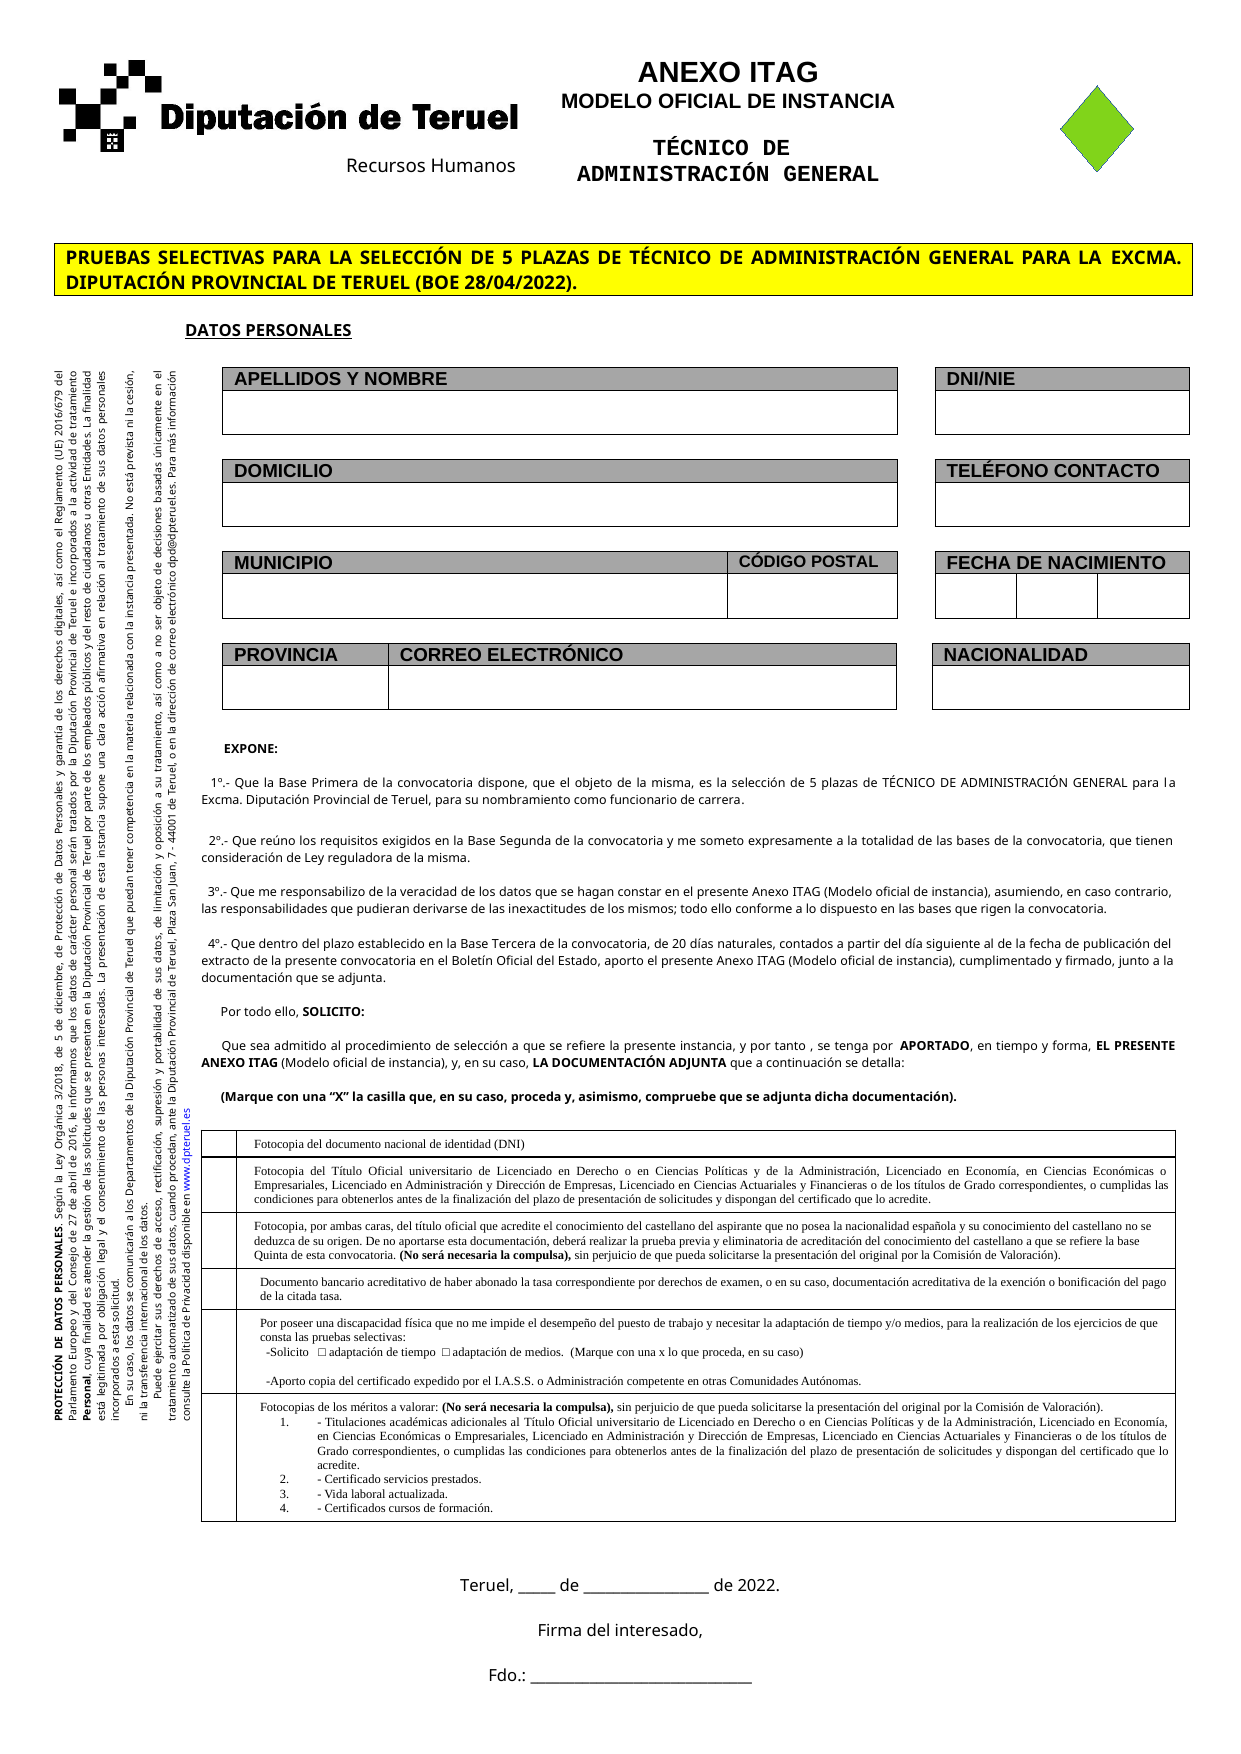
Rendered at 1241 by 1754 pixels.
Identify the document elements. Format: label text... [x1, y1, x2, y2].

table_cell [936, 391, 1189, 434]
table_cell [223, 483, 897, 526]
table_cell [898, 482, 935, 526]
table_cell Fotocopia, por ambas caras, del título oficial que acredite el conocimiento del castellano del aspirante que no posea la nacionalidad española y su conocimiento del castellano no se deduzca de su origen. De no aportarse esta documentación, deberá realizar la prueba previa y eliminatoria de acreditación del conocimiento del castellano a que se refiere la base Quinta de esta convocatoria. (No será necesaria la compulsa), sin perjuicio de que pueda solicitarse la presentación del original por la Comisión de Valoración). [237, 1213, 1175, 1268]
table_cell [898, 573, 935, 617]
text DATOS PERSONALES [59, 319, 1181, 342]
table_cell [728, 574, 897, 617]
table_cell Por poseer una discapacidad física que no me impide el desempeño del puesto de trabajo y necesitar la adaptación de tiempo y/o medios, para la realización de los ejercicios de que consta las pruebas selectivas: -Solicito □ adaptación de tiempo □ adaptación de medios. (Marque con una x lo que proceda, en su caso) -Aporto copia del certificado expedido por el I.A.S.S. o Administración competente en otras Comunidades Autónomas. [237, 1310, 1175, 1393]
text MODELO OFICIAL DE INSTANCIA [540, 89, 916, 113]
table_header PROVINCIA [223, 644, 388, 665]
table_header PRUEBAS SELECTIVAS PARA LA SELECCIÓN DE 5 PLAZAS DE TÉCNICO DE ADMINISTRACIÓN GENERAL PARA LA EXCMA. DIPUTACIÓN PROVINCIAL DE TERUEL (BOE 28/04/2022). [55, 244, 1192, 295]
text ADMINISTRACIÓN GENERAL [540, 162, 916, 188]
table_cell [202, 1158, 236, 1212]
text TÉCNICO DE [540, 137, 916, 162]
table_header MUNICIPIO [223, 552, 727, 573]
table_header [897, 643, 932, 665]
table_cell Fotocopia del Título Oficial universitario de Licenciado en Derecho o en Ciencias Políticas y de la Administración, Licenciado en Economía, en Ciencias Económicas o Empresariales, Licenciado en Administración y Dirección de Empresas, Licenciado en Ciencias Actuariales y Financieras o de los títulos de Grado correspondientes, o cumplidas las condiciones para obtenerlos antes de la finalización del plazo de presentación de solicitudes y dispongan del certificado que lo acredite. [237, 1158, 1175, 1212]
table_cell [389, 666, 896, 709]
table_header DOMICILIO [223, 460, 897, 482]
table_header Fotocopia del documento nacional de identidad (DNI) [237, 1131, 1175, 1156]
table_header [898, 367, 935, 390]
table_header APELLIDOS Y NOMBRE [223, 368, 897, 390]
table_header DNI/NIE [936, 368, 1189, 390]
table_cell [202, 1269, 236, 1309]
table_cell [223, 391, 897, 434]
table_header NACIONALIDAD [933, 644, 1189, 665]
table_cell [936, 483, 1189, 526]
table_header FECHA DE NACIMIENTO [936, 552, 1189, 573]
table_cell Fotocopias de los méritos a valorar: (No será necesaria la compulsa), sin perjuicio de que pueda solicitarse la presentación del original por la Comisión de Valoración). - Titulaciones académicas adicionales al Título Oficial universitario de Licenciado en Derecho o en Ciencias Políticas y de la Administración, Licenciado en Economía, en Ciencias Económicas o Empresariales, Licenciado en Administración y Dirección de Empresas, Licenciado en Ciencias Actuariales y Financieras o de los títulos de Grado correspondientes, o cumplidas las condiciones para obtenerlos antes de la finalización del plazo de presentación de solicitudes y dispongan del certificado que lo acredite. - Certificado servicios prestados. - Vida laboral actualizada. - Certificados cursos de formación. [237, 1394, 1175, 1521]
text Recursos Humanos [252, 152, 516, 178]
table_cell [936, 574, 1016, 617]
table_header CORREO ELECTRÓNICO [389, 644, 896, 665]
text Firma del interesado, [59, 1618, 1181, 1641]
table_header [898, 551, 935, 573]
table_cell [1098, 574, 1189, 617]
table_header TELÉFONO CONTACTO [936, 460, 1189, 482]
table_cell [897, 665, 932, 709]
table_cell [933, 666, 1189, 709]
table_header CÓDIGO POSTAL [728, 552, 897, 573]
table_cell [202, 1310, 236, 1393]
table_cell Documento bancario acreditativo de haber abonado la tasa correspondiente por derechos de examen, o en su caso, documentación acreditativa de la exención o bonificación del pago de la citada tasa. [237, 1269, 1175, 1309]
text Fdo.: ______________________________ [59, 1664, 1181, 1687]
table_cell [1017, 574, 1097, 617]
table_cell [223, 574, 727, 617]
table_cell [898, 390, 935, 434]
text Teruel, _____ de _________________ de 2022. [59, 1573, 1181, 1596]
table_header [898, 459, 935, 482]
table_header [202, 1131, 236, 1156]
text ANEXO ITAG [540, 55, 916, 89]
table_header EXPONE: 1º.- Que la Base Primera de la convocatoria dispone, que el objeto de la misma, es la selección de 5 plazas de TÉCNICO DE ADMINISTRACIÓN GENERAL para la Excma. Diputación Provincial de Teruel, para su nombramiento como funcionario de carrera. 2º.- Que reúno los requisitos exigidos en la Base Segunda de la convocatoria y me someto expresamente a la totalidad de las bases de la convocatoria, que tienen consideración de Ley reguladora de la misma. 3º.- Que me responsabilizo de la veracidad de los datos que se hagan constar en el presente Anexo ITAG (Modelo oficial de instancia), asumiendo, en caso contrario, las responsabilidades que pudieran derivarse de las inexactitudes de los mismos; todo ello conforme a lo dispuesto en las bases que rigen la convocatoria. 4º.- Que dentro del plazo establecido en la Base Tercera de la convocatoria, de 20 días naturales, contados a partir del día siguiente al de la fecha de publicación del extracto de la presente convocatoria en el Boletín Oficial del Estado, aporto el presente Anexo ITAG (Modelo oficial de instancia), cumplimentado y firmado, junto a la documentación que se adjunta. Por todo ello, SOLICITO: Que sea admitido al procedimiento de selección a que se refiere la presente instancia, y por tanto , se tenga por APORTADO, en tiempo y forma, EL PRESENTE ANEXO ITAG (Modelo oficial de instancia), y, en su caso, LA DOCUMENTACIÓN ADJUNTA que a continuación se detalla: (Marque con una “X” la casilla que, en su caso, proceda y, asimismo, compruebe que se adjunta dicha documentación). [195, 734, 1181, 1528]
table_cell [223, 666, 388, 709]
table_cell [202, 1394, 236, 1521]
picture [59, 59, 518, 152]
table_cell [202, 1213, 236, 1268]
